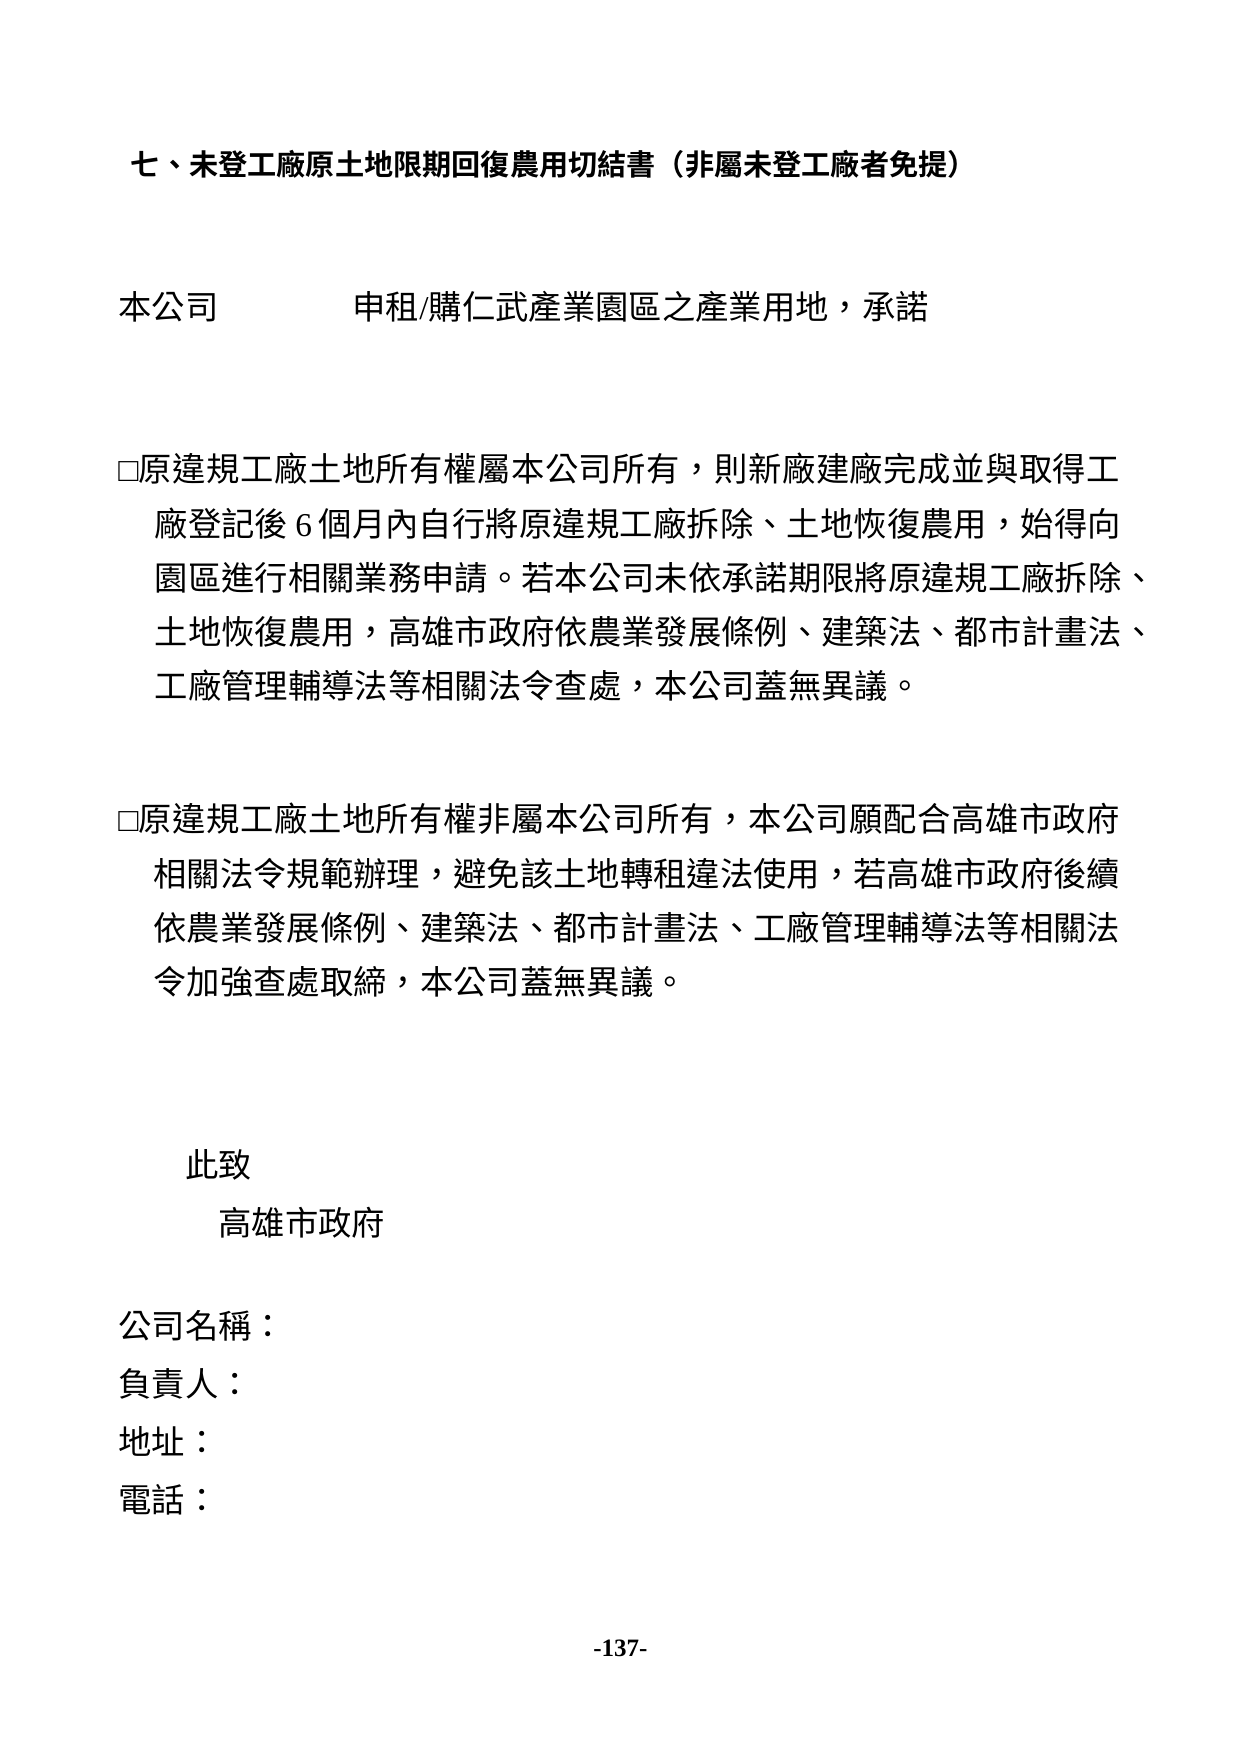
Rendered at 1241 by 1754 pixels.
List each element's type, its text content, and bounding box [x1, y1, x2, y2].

text 電話： [118, 1474, 1122, 1522]
text 此致 [118, 1139, 1122, 1187]
text 本公司 申租/購仁武產業園區之產業用地，承諾 [118, 276, 1122, 330]
text 負責人： [118, 1358, 1122, 1406]
text □原違規工廠土地所有權非屬本公司所有，本公司願配合高雄市政府相關法令規範辦理，避免該土地轉租違法使用，若高雄市政府後續依農業發展條例、建築法、都市計畫法、工廠管理輔導法等相關法令加強查處取締，本公司蓋無異議。 [118, 788, 1122, 1005]
text 公司名稱： [118, 1300, 1122, 1348]
text □原違規工廠土地所有權屬本公司所有，則新廠建廠完成並與取得工廠登記後6個月內自行將原違規工廠拆除、土地恢復農用，始得向園區進行相關業務申請。若本公司未依承諾期限將原違規工廠拆除、土地恢復農用，高雄市政府依農業發展條例、建築法、都市計畫法、工廠管理輔導法等相關法令查處，本公司蓋無異議。 [118, 438, 1122, 709]
text 地址： [118, 1416, 1122, 1464]
text 高雄市政府 [118, 1197, 1122, 1245]
text 七、未登工廠原土地限期回復農用切結書（非屬未登工廠者免提） [131, 142, 1122, 183]
